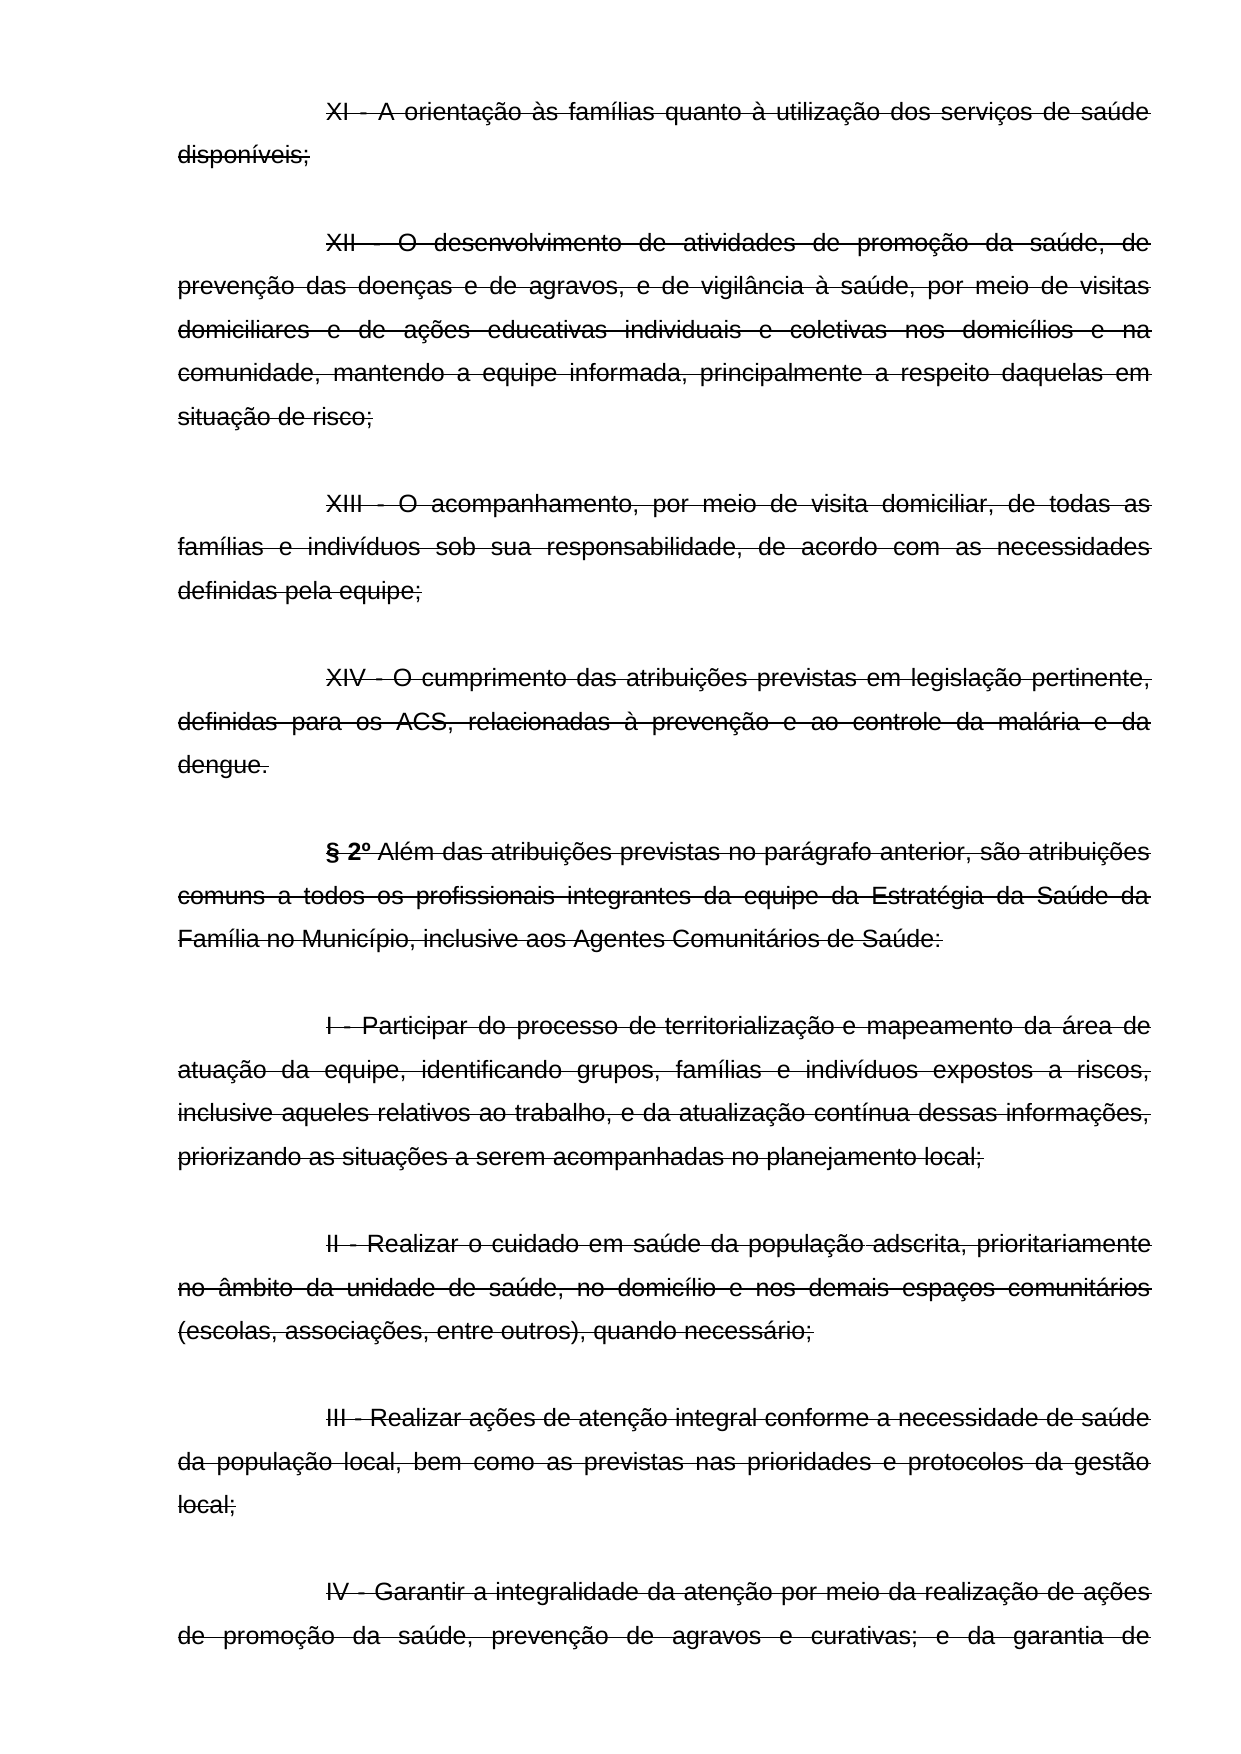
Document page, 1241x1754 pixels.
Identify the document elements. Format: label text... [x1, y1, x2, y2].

text I - Participar do processo de territorialização e mapeamento da área de atuação da equipe, identificando grupos, famílias e indivíduos expostos a riscos, inclusive aqueles relativos ao trabalho, e da atualização contínua dessas informações, priorizando as situações a serem acompanhadas no planejamento local; [177, 1011, 1152, 1171]
text XIV - O cumprimento das atribuições previstas em legislação pertinente, definidas para os ACS, relacionadas à prevenção e ao controle da malária e da dengue. [177, 663, 1152, 779]
text § 2º Além das atribuições previstas no parágrafo anterior, são atribuições comuns a todos os profissionais integrantes da equipe da Estratégia da Saúde da Família no Município, inclusive aos Agentes Comunitários de Saúde: [177, 837, 1152, 953]
text II - Realizar o cuidado em saúde da população adscrita, prioritariamente no âmbito da unidade de saúde, no domicílio e nos demais espaços comunitários (escolas, associações, entre outros), quando necessário; [177, 1229, 1152, 1288]
text XII - O desenvolvimento de atividades de promoção da saúde, de prevenção das doenças e de agravos, e de vigilância à saúde, por meio de visitas domiciliares e de ações educativas individuais e coletivas nos domicílios e na comunidade, mantendo a equipe informada, principalmente a respeito daquelas em situação de risco; [177, 331, 1152, 374]
text III - Realizar ações de atenção integral conforme a necessidade de saúde da população local, bem como as previstas nas prioridades e protocolos da gestão local; [177, 1403, 1152, 1519]
text XIII - O acompanhamento, por meio de visita domiciliar, de todas as famílias e indivíduos sob sua responsabilidade, de acordo com as necessidades definidas pela equipe; [177, 489, 1152, 548]
text II - Realizar o cuidado em saúde da população adscrita, prioritariamente no âmbito da unidade de saúde, no domicílio e nos demais espaços comunitários (escolas, associações, entre outros), quando necessário; [177, 1289, 1152, 1345]
text IV - Garantir a integralidade da atenção por meio da realização de ações de promoção da saúde, prevenção de agravos e curativas; e da garantia de atendimento da demanda espontânea, da realização das ações programáticas e de vigilância à saúde; [177, 1577, 1152, 1650]
text XI - A orientação às famílias quanto à utilização dos serviços de saúde disponíveis; [177, 97, 1152, 169]
text XIII - O acompanhamento, por meio de visita domiciliar, de todas as famílias e indivíduos sob sua responsabilidade, de acordo com as necessidades definidas pela equipe; [177, 549, 1152, 605]
text XII - O desenvolvimento de atividades de promoção da saúde, de prevenção das doenças e de agravos, e de vigilância à saúde, por meio de visitas domiciliares e de ações educativas individuais e coletivas nos domicílios e na comunidade, mantendo a equipe informada, principalmente a respeito daquelas em situação de risco; [177, 227, 1152, 330]
text XII - O desenvolvimento de atividades de promoção da saúde, de prevenção das doenças e de agravos, e de vigilância à saúde, por meio de visitas domiciliares e de ações educativas individuais e coletivas nos domicílios e na comunidade, mantendo a equipe informada, principalmente a respeito daquelas em situação de risco; [177, 375, 1152, 431]
